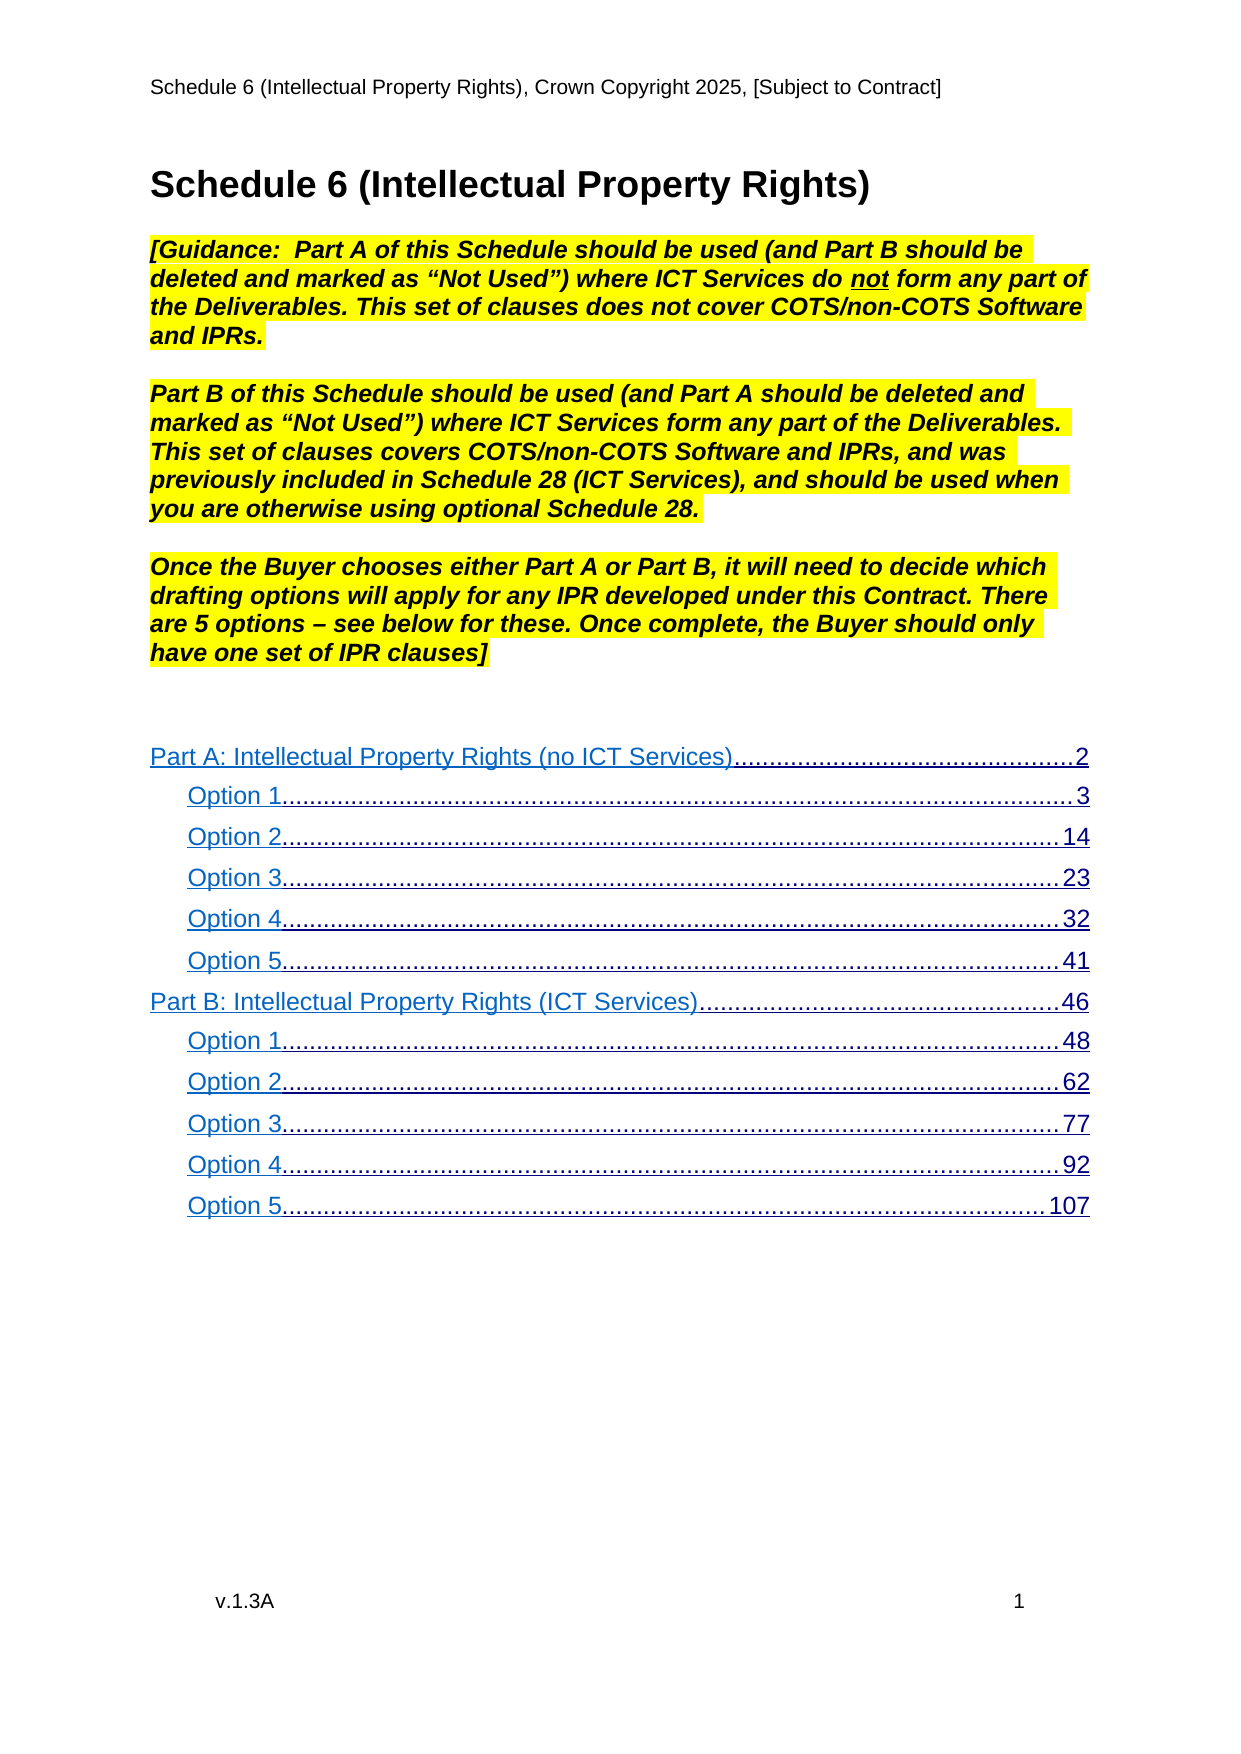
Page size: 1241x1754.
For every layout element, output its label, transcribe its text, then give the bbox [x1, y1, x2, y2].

text Part A: Intellectual Property Rights (no ICT Services) 2 [150, 741, 1090, 770]
text Option 4 32 [187, 904, 1090, 929]
text Option 2 14 [187, 822, 1090, 847]
text [Guidance: Part A of this Schedule should be used (and Part B should be deleted and marked as “Not Used”) where ICT Services do not form any part of the Deliverables. This set of clauses does not cover COTS/non-COTS Software and IPRs. [150, 235, 1090, 350]
text Option 4 92 [187, 1150, 1090, 1175]
text Option 5 107 [187, 1191, 1090, 1216]
text Option 1 48 [187, 1026, 1090, 1051]
text Option 5 41 [187, 946, 1090, 971]
text Option 1 3 [187, 781, 1090, 806]
text Part B: Intellectual Property Rights (ICT Services) 46 [150, 987, 1090, 1016]
text Option 3 77 [187, 1108, 1090, 1134]
text Option 2 62 [187, 1067, 1090, 1092]
text Part B of this Schedule should be used (and Part A should be deleted and marked as “Not Used”) where ICT Services form any part of the Deliverables. This set of clauses covers COTS/non-COTS Software and IPRs, and was previously included in Schedule 28 (ICT Services), and should be used when you are otherwise using optional Schedule 28. [150, 379, 1090, 523]
subtitle Schedule 6 (Intellectual Property Rights) [150, 162, 1090, 206]
text Once the Buyer chooses either Part A or Part B, it will need to decide which drafting options will apply for any IPR developed under this Contract. There are 5 options – see below for these. Once complete, the Buyer should only have one set of IPR clauses] [150, 552, 1090, 667]
text Option 3 23 [187, 863, 1090, 888]
